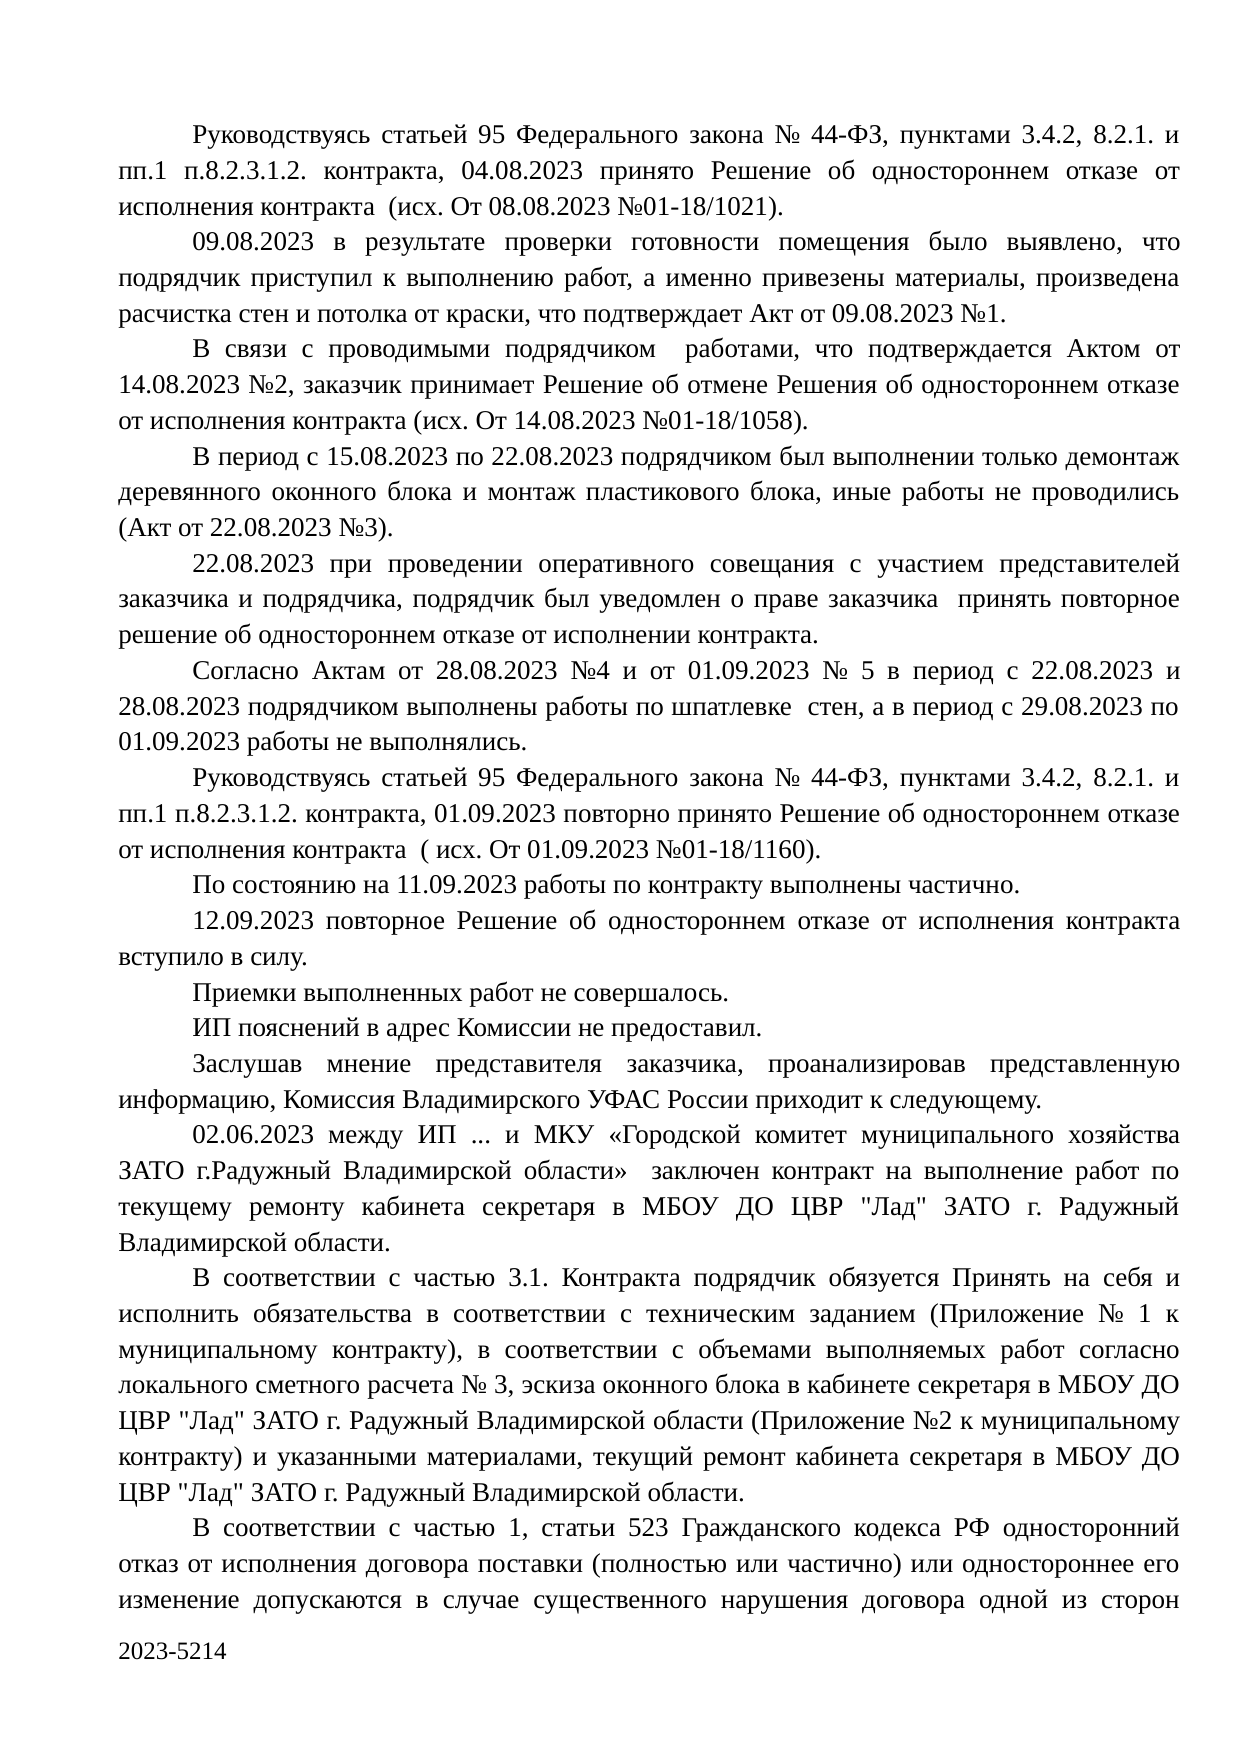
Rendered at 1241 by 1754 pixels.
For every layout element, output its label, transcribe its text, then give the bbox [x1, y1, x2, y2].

text Приемки выполненных работ не совершалось. [118, 976, 1181, 1007]
text Заслушав мнение представителя заказчика, проанализировав представленную информацию, Комиссия Владимирского УФАС России приходит к следующему. [118, 1047, 1181, 1114]
text ИП пояснений в адрес Комиссии не предоставил. [118, 1011, 1181, 1042]
text Руководствуясь статьей 95 Федерального закона № 44-ФЗ, пунктами 3.4.2, 8.2.1. и пп.1 п.8.2.3.1.2. контракта, 04.08.2023 принято Решение об одностороннем отказе от исполнения контракта (исх. От 08.08.2023 №01-18/1021). [118, 118, 1181, 221]
text 09.08.2023 в результате проверки готовности помещения было выявлено, что подрядчик приступил к выполнению работ, а именно привезены материалы, произведена расчистка стен и потолка от краски, что подтверждает Акт от 09.08.2023 №1. [118, 225, 1181, 328]
text Руководствуясь статьей 95 Федерального закона № 44-ФЗ, пунктами 3.4.2, 8.2.1. и пп.1 п.8.2.3.1.2. контракта, 01.09.2023 повторно принято Решение об одностороннем отказе от исполнения контракта ( исх. От 01.09.2023 №01-18/1160). [118, 761, 1181, 864]
text В соответствии с частью 3.1. Контракта подрядчик обязуется Принять на себя и исполнить обязательства в соответствии с техническим заданием (Приложение № 1 к муниципальному контракту), в соответствии с объемами выполняемых работ согласно локального сметного расчета № 3, эскиза оконного блока в кабинете секретаря в МБОУ ДО ЦВР "Лад" ЗАТО г. Радужный Владимирской области (Приложение №2 к муниципальному контракту) и указанными материалами, текущий ремонт кабинета секретаря в МБОУ ДО ЦВР "Лад" ЗАТО г. Радужный Владимирской области. [118, 1261, 1181, 1507]
text Согласно Актам от 28.08.2023 №4 и от 01.09.2023 № 5 в период с 22.08.2023 и 28.08.2023 подрядчиком выполнены работы по шпатлевке стен, а в период с 29.08.2023 по 01.09.2023 работы не выполнялись. [118, 654, 1181, 757]
text 12.09.2023 повторное Решение об одностороннем отказе от исполнения контракта вступило в силу. [118, 904, 1181, 971]
text В соответствии с частью 1, статьи 523 Гражданского кодекса РФ односторонний отказ от исполнения договора поставки (полностью или частично) или одностороннее его изменение допускаются в случае существенного нарушения договора одной из сторон [118, 1512, 1181, 1614]
text 02.06.2023 между ИП ... и МКУ «Городской комитет муниципального хозяйства ЗАТО г.Радужный Владимирской области» заключен контракт на выполнение работ по текущему ремонту кабинета секретаря в МБОУ ДО ЦВР "Лад" ЗАТО г. Радужный Владимирской области. [118, 1118, 1181, 1257]
text По состоянию на 11.09.2023 работы по контракту выполнены частично. [118, 868, 1181, 899]
text В связи с проводимыми подрядчиком работами, что подтверждается Актом от 14.08.2023 №2, заказчик принимает Решение об отмене Решения об одностороннем отказе от исполнения контракта (исх. От 14.08.2023 №01-18/1058). [118, 332, 1181, 435]
text В период с 15.08.2023 по 22.08.2023 подрядчиком был выполнении только демонтаж деревянного оконного блока и монтаж пластикового блока, иные работы не проводились (Акт от 22.08.2023 №3). [118, 440, 1181, 542]
text 22.08.2023 при проведении оперативного совещания с участием представителей заказчика и подрядчика, подрядчик был уведомлен о праве заказчика принять повторное решение об одностороннем отказе от исполнении контракта. [118, 547, 1181, 649]
